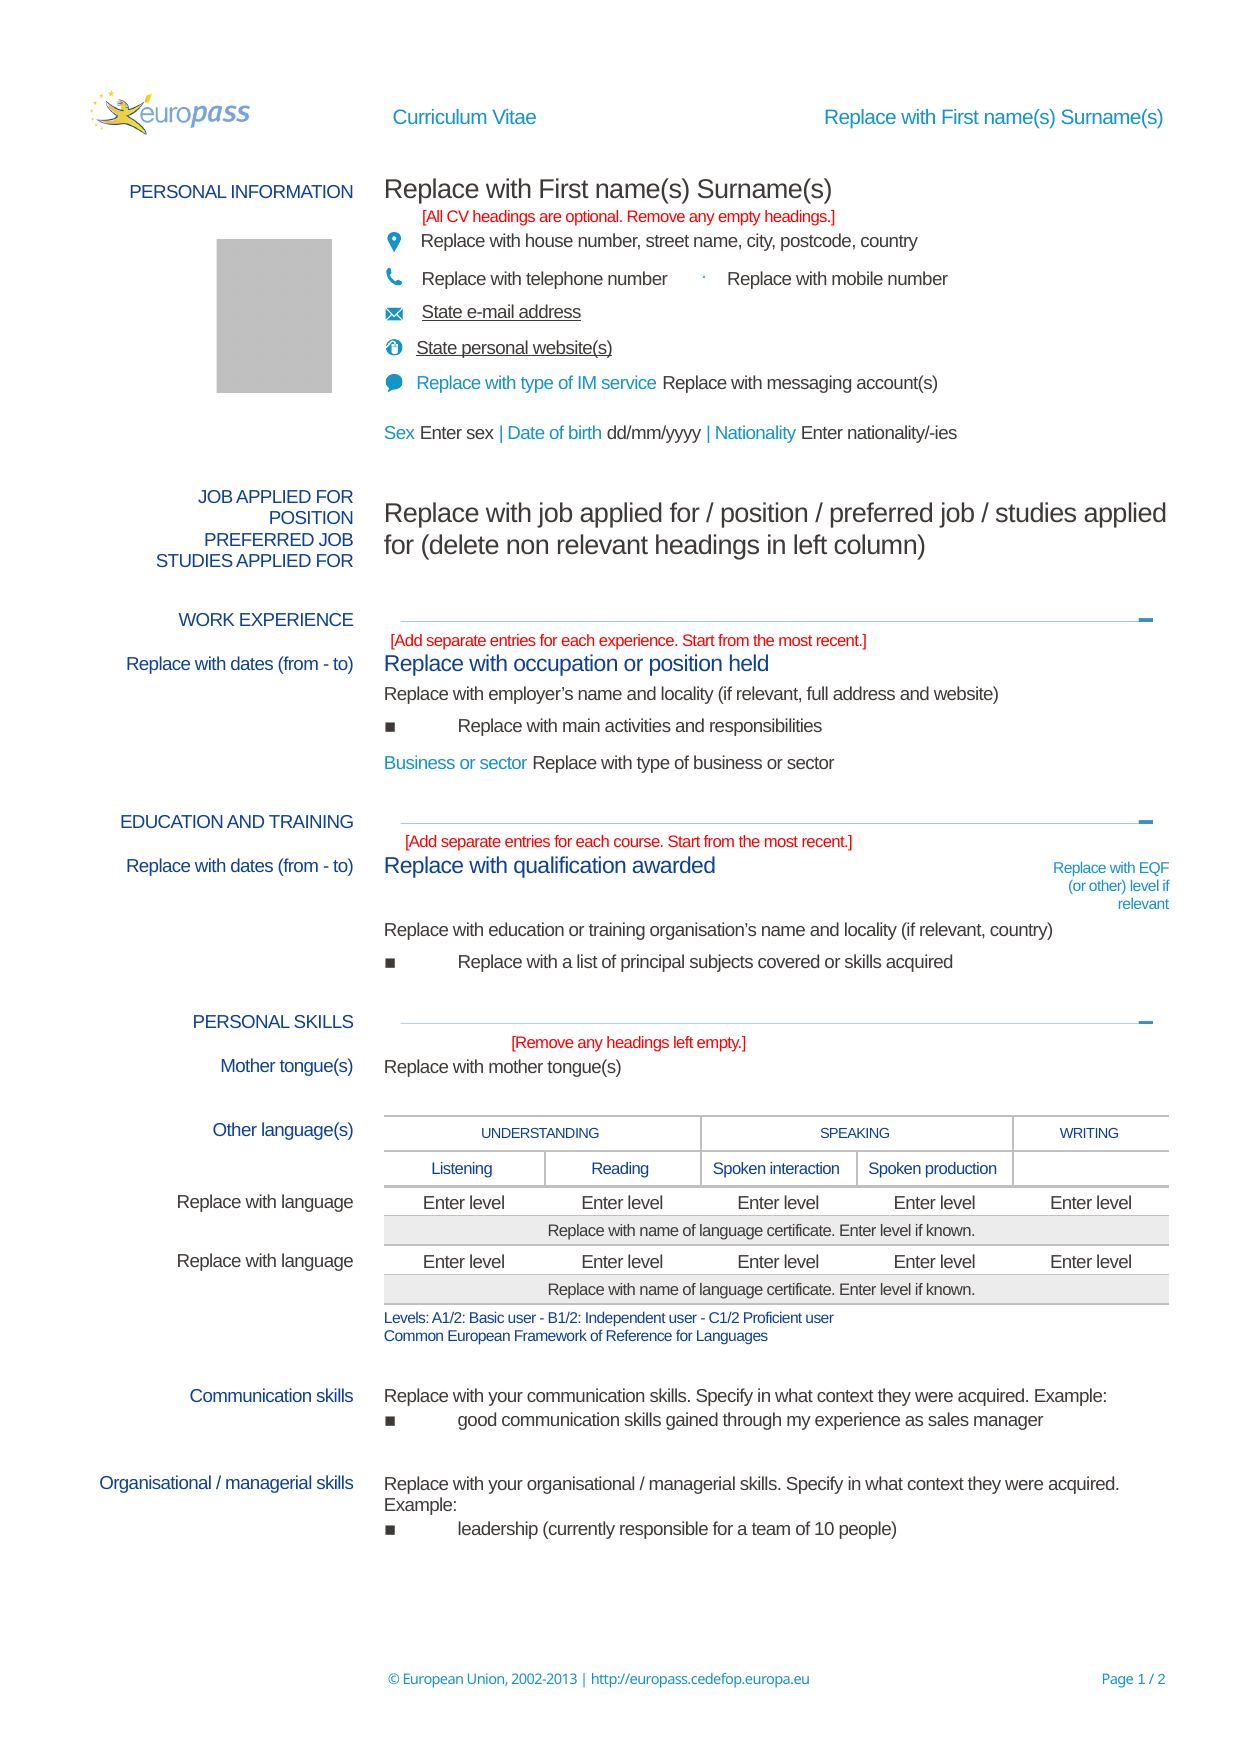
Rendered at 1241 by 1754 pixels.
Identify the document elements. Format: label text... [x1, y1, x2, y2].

text [Add separate entries for each experience. Start from the most recent.] [88, 630, 1169, 649]
text [Remove any headings left empty.] [88, 1033, 1169, 1052]
table_header Replace with qualification awarded [384, 852, 1033, 912]
table_header Communication skills [89, 1382, 384, 1432]
table_header Replace with job applied for / position / preferred job / studies applied for (delete non relevant headings in left column) [384, 486, 1169, 572]
table_cell Replace with a list of principal subjects covered or skills acquired [384, 949, 1169, 974]
table_cell Spoken interaction [702, 1152, 856, 1185]
table_cell Replace with education or training organisation’s name and locality (if relevant, country) [384, 913, 1169, 949]
picture [385, 267, 403, 286]
table_cell WRITING [1014, 1117, 1169, 1150]
table_cell Enter level [857, 1188, 1013, 1215]
table_cell Other language(s) [89, 1115, 384, 1185]
table_cell State personal website(s) [384, 337, 1169, 372]
table_header Replace with First name(s) Surname(s) [384, 171, 1169, 207]
table_cell Sex Enter sex | Date of birth dd/mm/yyyy | Nationality Enter nationality/-ies [384, 408, 1169, 449]
table_cell Replace with type of IM service Replace with messaging account(s) [384, 374, 1169, 407]
picture [385, 373, 403, 393]
table_header PERSONAL SKILLS [89, 1011, 384, 1033]
table_cell State e-mail address [384, 301, 1169, 337]
table_cell Enter level [701, 1246, 857, 1274]
table_cell [89, 230, 384, 449]
table_header Replace with your communication skills. Specify in what context they were acquired. Example: good communication skills gained through my experience as sales manager [384, 1382, 1169, 1432]
table_cell Enter level [545, 1246, 701, 1274]
table_cell Replace with house number, street name, city, postcode, country [384, 230, 1169, 266]
picture [216, 239, 332, 393]
table_cell [All CV headings are optional. Remove any empty headings.] [89, 207, 1169, 230]
table_cell Replace with name of language certificate. Enter level if known. [384, 1216, 1169, 1244]
table_cell [89, 1079, 384, 1114]
table_header Replace with your organisational / managerial skills. Specify in what context they were acquired. Example: leadership (currently responsible for a team of 10 people) [384, 1470, 1169, 1541]
table_header Replace with dates (from - to) [89, 650, 384, 774]
table_cell SPEAKING [702, 1117, 1012, 1150]
table_cell Business or sector Replace with type of business or sector [384, 738, 1169, 774]
table_cell Enter level [384, 1246, 544, 1274]
picture [400, 618, 1153, 622]
table_header Replace with EQF (or other) level if relevant [1033, 852, 1169, 912]
table_cell Levels: A1/2: Basic user - B1/2: Independent user - C1/2 Proficient user Common European Framework of Reference for Languages [384, 1305, 1169, 1345]
picture [90, 90, 250, 135]
table_cell UNDERSTANDING [384, 1117, 700, 1150]
table_cell Replace with employer’s name and locality (if relevant, full address and website) [384, 676, 1169, 713]
table_cell Enter level [701, 1188, 857, 1215]
table_header JOB APPLIED FOR POSITION PREFERRED JOB STUDIES APPLIED FOR [89, 486, 384, 572]
table_cell Enter level [1013, 1188, 1169, 1215]
table_header Replace with dates (from - to) [89, 852, 384, 974]
text [Add separate entries for each course. Start from the most recent.] [88, 832, 1169, 851]
table_header Replace with mother tongue(s) [384, 1053, 1169, 1079]
table_cell Enter level [545, 1188, 701, 1215]
table_cell [89, 1303, 384, 1345]
table_cell Reading [546, 1152, 700, 1185]
table_header Organisational / managerial skills [89, 1470, 384, 1541]
table_header PERSONAL INFORMATION [89, 171, 384, 207]
table_cell Enter level [857, 1246, 1013, 1274]
table_cell Replace with telephone number Replace with mobile number [384, 266, 1169, 301]
table_cell [89, 1215, 384, 1244]
picture [400, 820, 1153, 824]
table_cell Enter level [1013, 1246, 1169, 1274]
table_header WORK EXPERIENCE [89, 609, 384, 630]
table_cell Replace with main activities and responsibilities [384, 713, 1169, 738]
table_cell Spoken production [858, 1152, 1012, 1185]
table_cell [384, 1079, 1169, 1114]
table_cell [89, 1274, 384, 1303]
table_cell Enter level [384, 1188, 544, 1215]
table_cell [1014, 1152, 1169, 1185]
table_header Replace with occupation or position held [384, 650, 1169, 676]
table_header Mother tongue(s) [89, 1053, 384, 1079]
table_cell Replace with language [89, 1244, 384, 1274]
table_header EDUCATION AND TRAINING [89, 811, 384, 832]
picture [385, 338, 403, 356]
picture [385, 302, 403, 324]
table_cell Replace with language [89, 1185, 384, 1215]
table_cell Listening [384, 1152, 544, 1185]
picture [385, 231, 403, 253]
table_cell Replace with name of language certificate. Enter level if known. [384, 1275, 1169, 1303]
